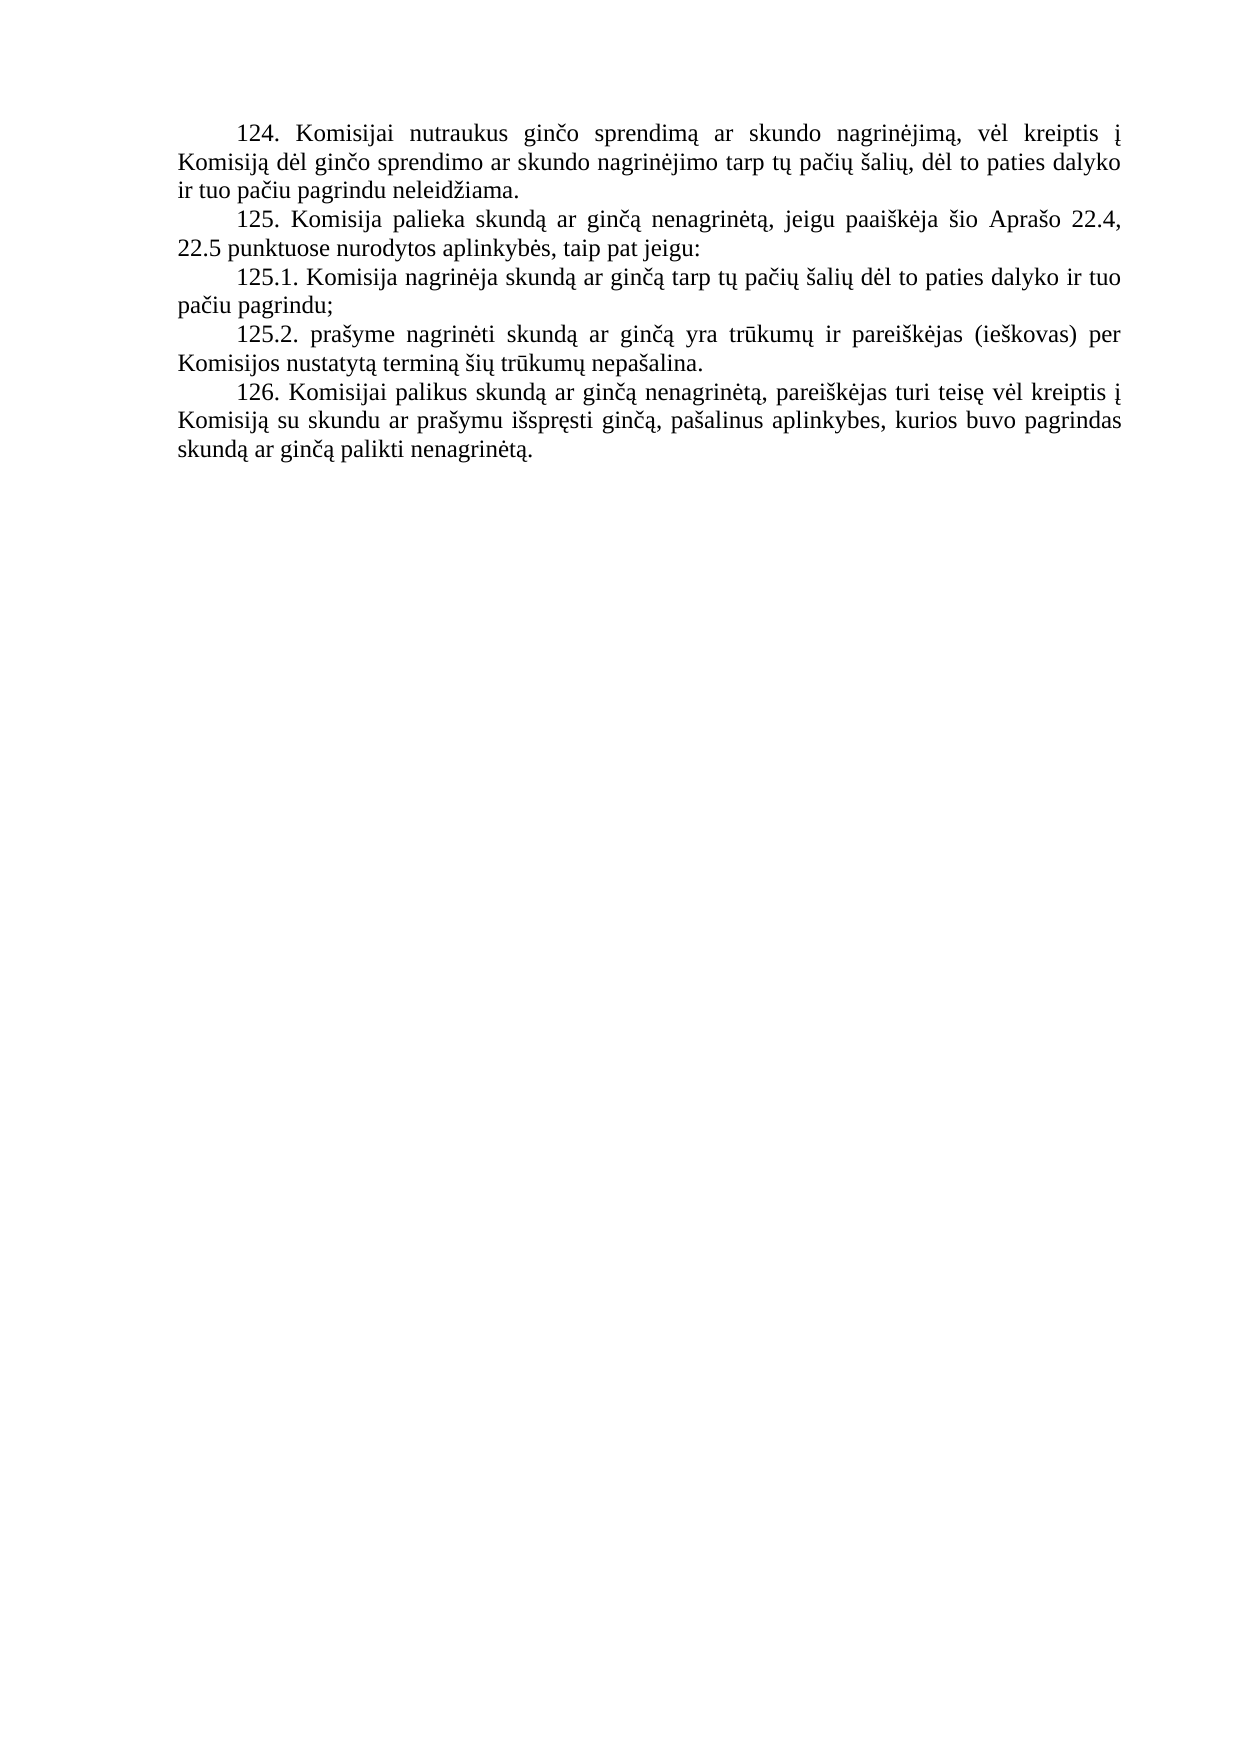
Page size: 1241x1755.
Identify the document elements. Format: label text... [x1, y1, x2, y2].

text 126. Komisijai palikus skundą ar ginčą nenagrinėtą, pareiškėjas turi teisę vėl kreiptis į Komisiją su skundu ar prašymu išspręsti ginčą, pašalinus aplinkybes, kurios buvo pagrindas skundą ar ginčą palikti nenagrinėtą. [177, 377, 1122, 463]
text 124. Komisijai nutraukus ginčo sprendimą ar skundo nagrinėjimą, vėl kreiptis į Komisiją dėl ginčo sprendimo ar skundo nagrinėjimo tarp tų pačių šalių, dėl to paties dalyko ir tuo pačiu pagrindu neleidžiama. [177, 118, 1122, 204]
text 125. Komisija palieka skundą ar ginčą nenagrinėtą, jeigu paaiškėja šio Aprašo 22.4, 22.5 punktuose nurodytos aplinkybės, taip pat jeigu: [177, 204, 1122, 262]
text 125.1. Komisija nagrinėja skundą ar ginčą tarp tų pačių šalių dėl to paties dalyko ir tuo pačiu pagrindu; [177, 262, 1122, 319]
text 125.2. prašyme nagrinėti skundą ar ginčą yra trūkumų ir pareiškėjas (ieškovas) per Komisijos nustatytą terminą šių trūkumų nepašalina. [177, 319, 1122, 377]
